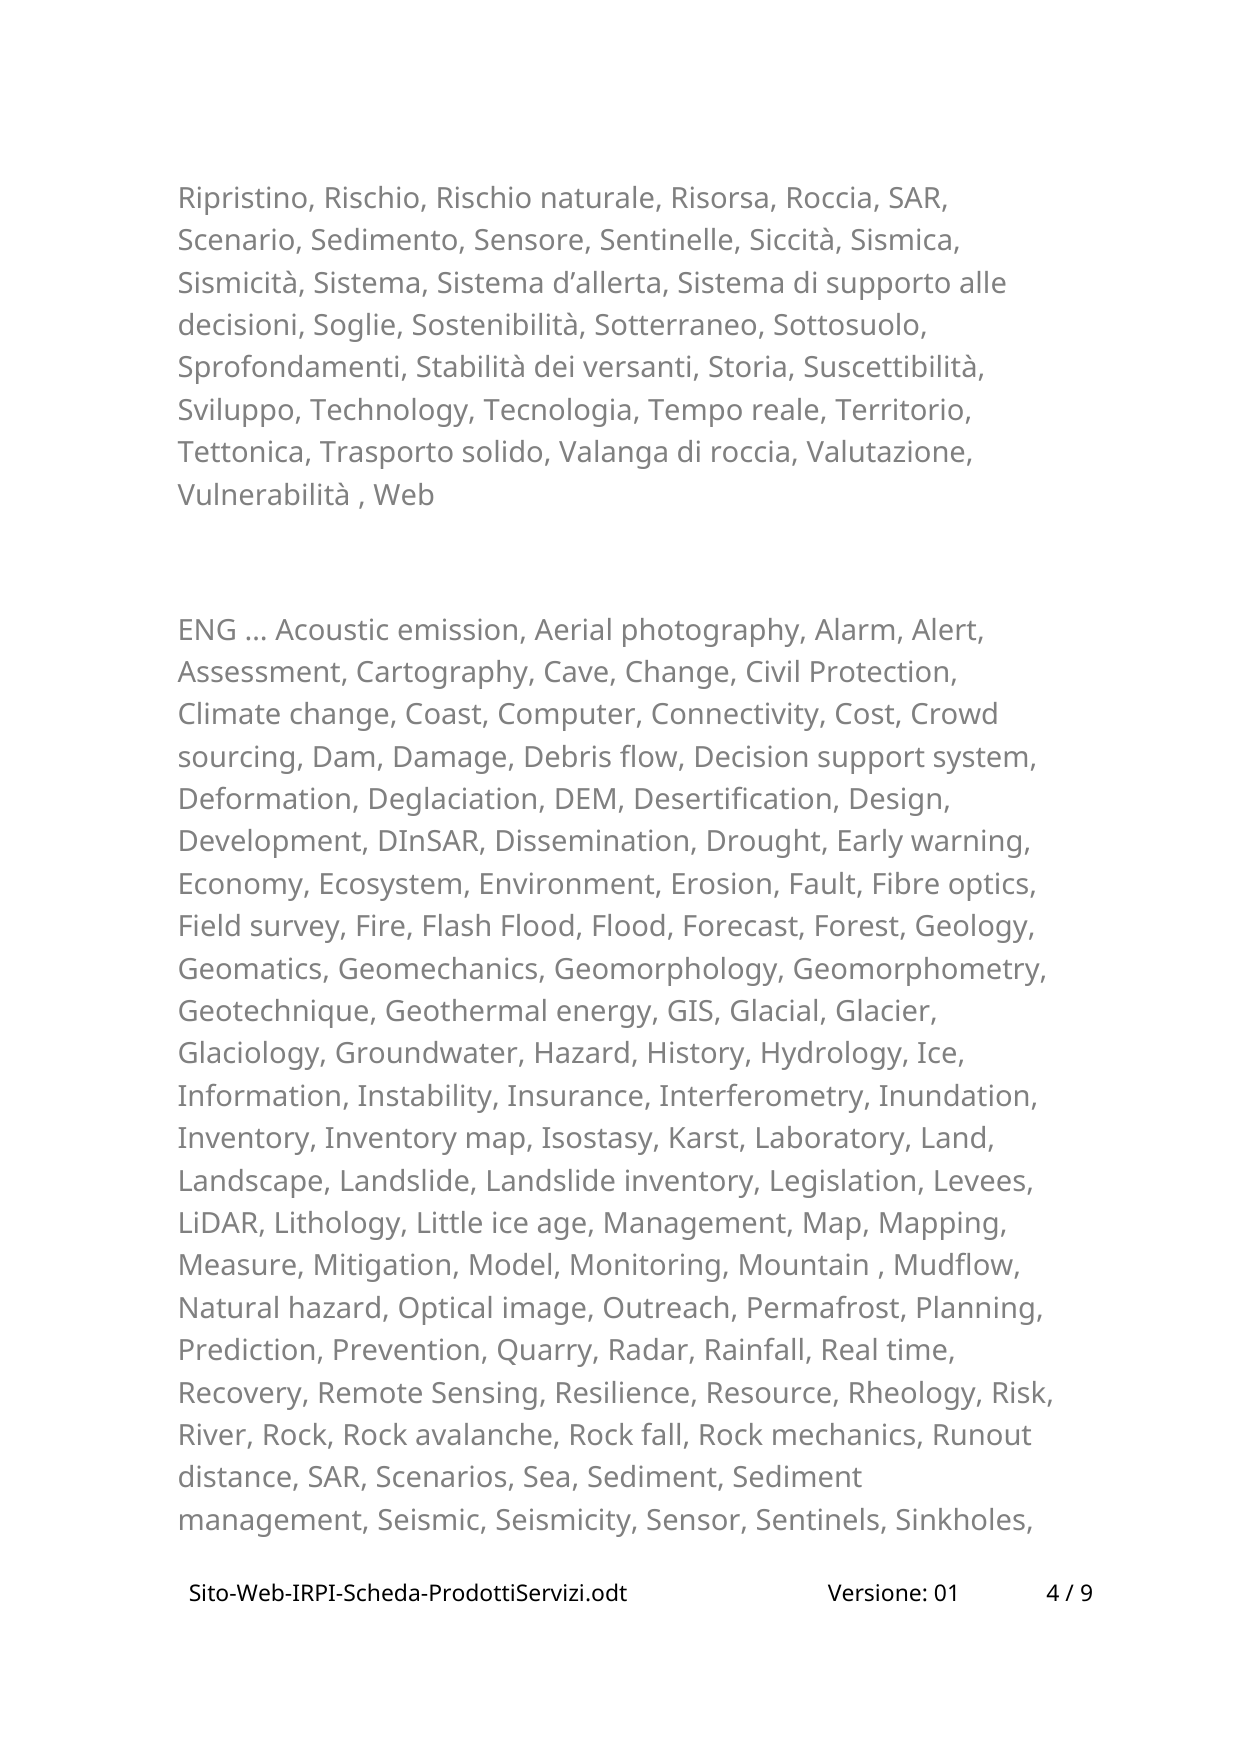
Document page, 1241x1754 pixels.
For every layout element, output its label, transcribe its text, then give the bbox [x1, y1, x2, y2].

text ENG … Acoustic emission, Aerial photography, Alarm, Alert, Assessment, Cartography, Cave, Change, Civil Protection, Climate change, Coast, Computer, Connectivity, Cost, Crowd sourcing, Dam, Damage, Debris flow, Decision support system, Deformation, Deglaciation, DEM, Desertification, Design, Development, DInSAR, Dissemination, Drought, Early warning, Economy, Ecosystem, Environment, Erosion, Fault, Fibre optics, Field survey, Fire, Flash Flood, Flood, Forecast, Forest, Geology, Geomatics, Geomechanics, Geomorphology, Geomorphometry, Geotechnique, Geothermal energy, GIS, Glacial, Glacier, Glaciology, Groundwater, Hazard, History, Hydrology, Ice, Information, Instability, Insurance, Interferometry, Inundation, Inventory, Inventory map, Isostasy, Karst, Laboratory, Land, Landscape, Landslide, Landslide inventory, Legislation, Levees, LiDAR, Lithology, Little ice age, Management, Map, Mapping, Measure, Mitigation, Model, Monitoring, Mountain , Mudflow, Natural hazard, Optical image, Outreach, Permafrost, Planning, Prediction, Prevention, Quarry, Radar, Rainfall, Real time, Recovery, Remote Sensing, Resilience, Resource, Rheology, Risk, River, Rock, Rock avalanche, Rock fall, Rock mechanics, Runout distance, SAR, Scenarios, Sea, Sediment, Sediment management, Seismic, Seismicity, Sensor, Sentinels, Sinkholes, [177, 609, 1063, 1539]
text Ripristino, Rischio, Rischio naturale, Risorsa, Roccia, SAR, Scenario, Sedimento, Sensore, Sentinelle, Siccità, Sismica, Sismicità, Sistema, Sistema d’allerta, Sistema di supporto alle decisioni, Soglie, Sostenibilità, Sotterraneo, Sottosuolo, Sprofondamenti, Stabilità dei versanti, Storia, Suscettibilità, Sviluppo, Technology, Tecnologia, Tempo reale, Territorio, Tettonica, Trasporto solido, Valanga di roccia, Valutazione, Vulnerabilità , Web [177, 177, 1063, 514]
